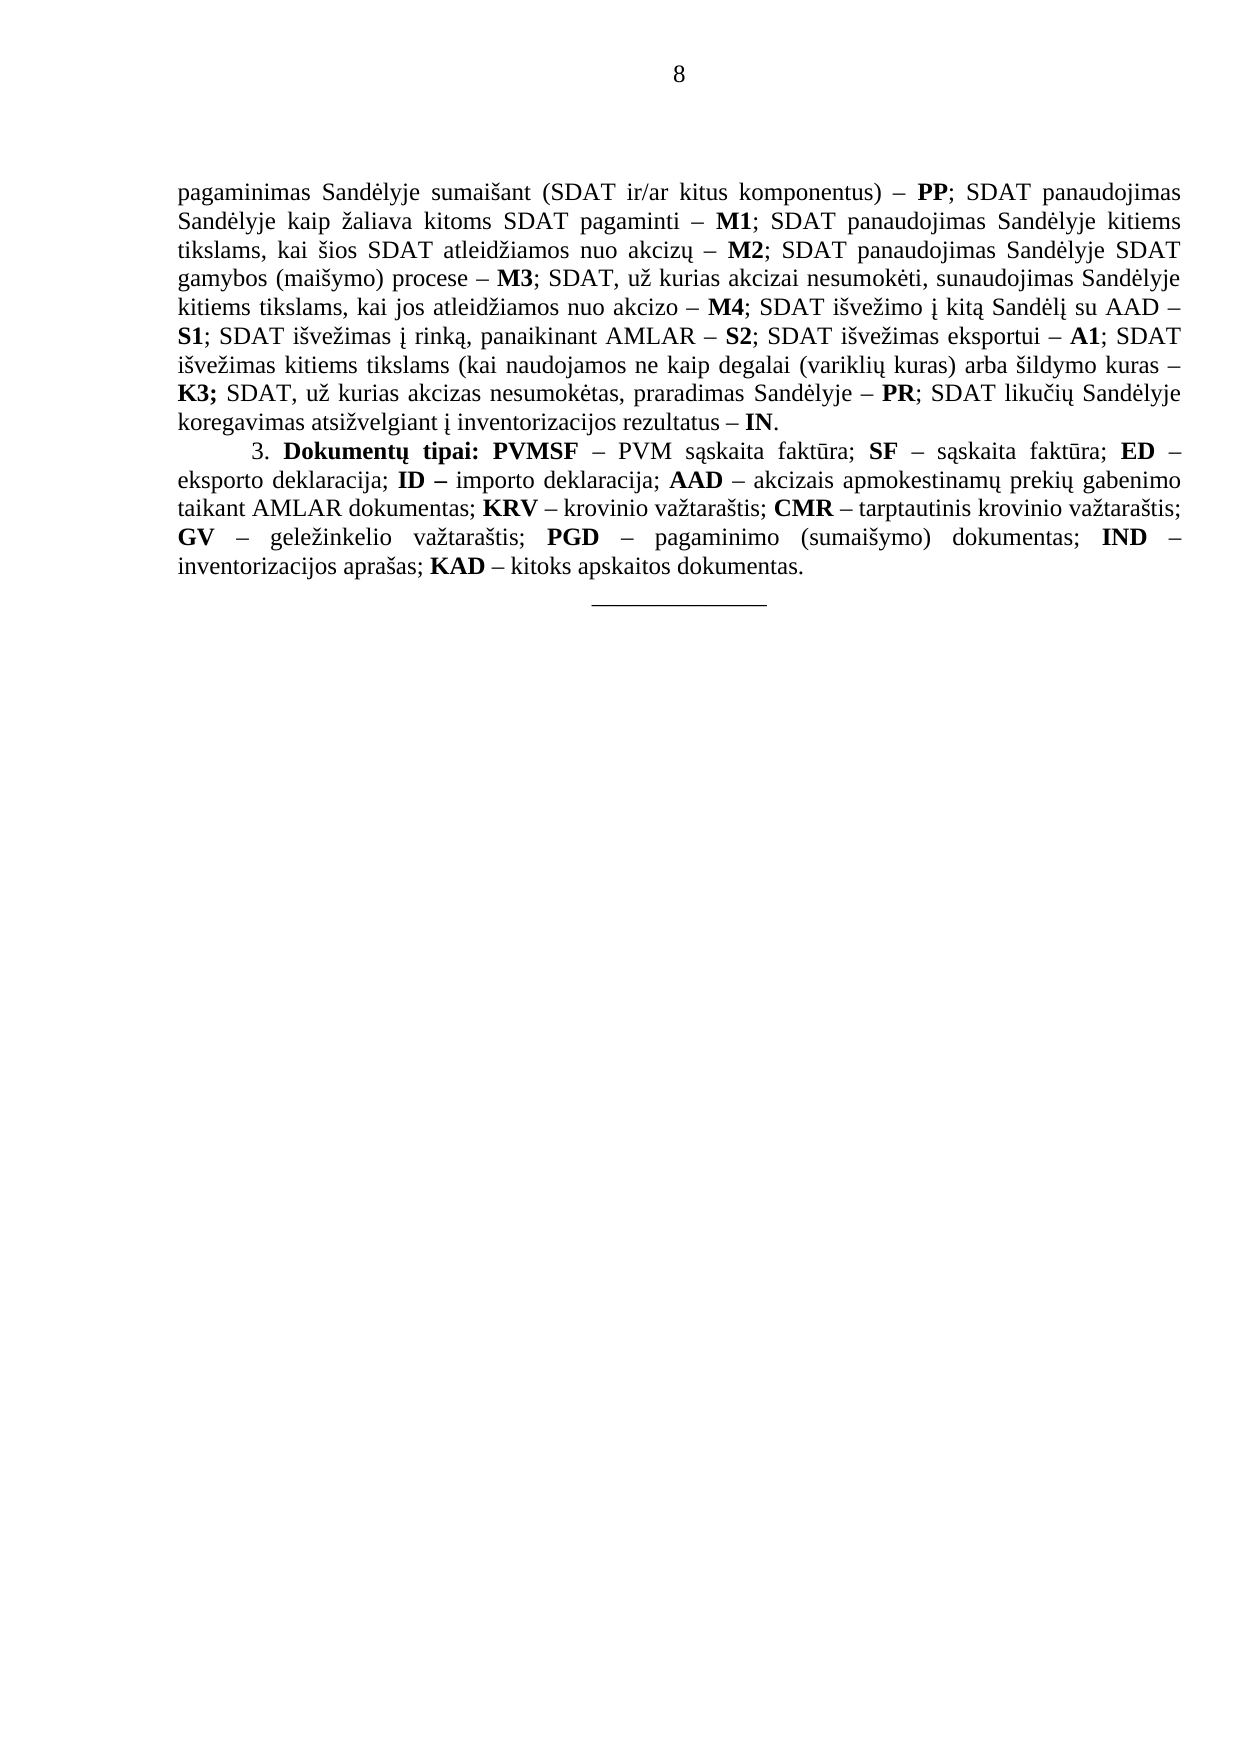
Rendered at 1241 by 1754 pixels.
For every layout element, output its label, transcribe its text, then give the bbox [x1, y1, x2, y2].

text 3. Dokumentų tipai: PVMSF – PVM sąskaita faktūra; SF – sąskaita faktūra; ED – eksporto deklaracija; ID – importo deklaracija; AAD – akcizais apmokestinamų prekių gabenimo taikant AMLAR dokumentas; KRV – krovinio važtaraštis; CMR – tarptautinis krovinio važtaraštis; GV – geležinkelio važtaraštis; PGD – pagaminimo (sumaišymo) dokumentas; IND – inventorizacijos aprašas; KAD – kitoks apskaitos dokumentas. [177, 436, 1181, 580]
text ______________ [177, 580, 1181, 608]
text pagaminimas Sandėlyje sumaišant (SDAT ir/ar kitus komponentus) – PP; SDAT panaudojimas Sandėlyje kaip žaliava kitoms SDAT pagaminti – M1; SDAT panaudojimas Sandėlyje kitiems tikslams, kai šios SDAT atleidžiamos nuo akcizų – M2; SDAT panaudojimas Sandėlyje SDAT gamybos (maišymo) procese – M3; SDAT, už kurias akcizai nesumokėti, sunaudojimas Sandėlyje kitiems tikslams, kai jos atleidžiamos nuo akcizo – M4; SDAT išvežimo į kitą Sandėlį su AAD – S1; SDAT išvežimas į rinką, panaikinant AMLAR – S2; SDAT išvežimas eksportui – A1; SDAT išvežimas kitiems tikslams (kai naudojamos ne kaip degalai (variklių kuras) arba šildymo kuras – K3; SDAT, už kurias akcizas nesumokėtas, praradimas Sandėlyje – PR; SDAT likučių Sandėlyje koregavimas atsižvelgiant į inventorizacijos rezultatus – IN. [177, 177, 1181, 436]
